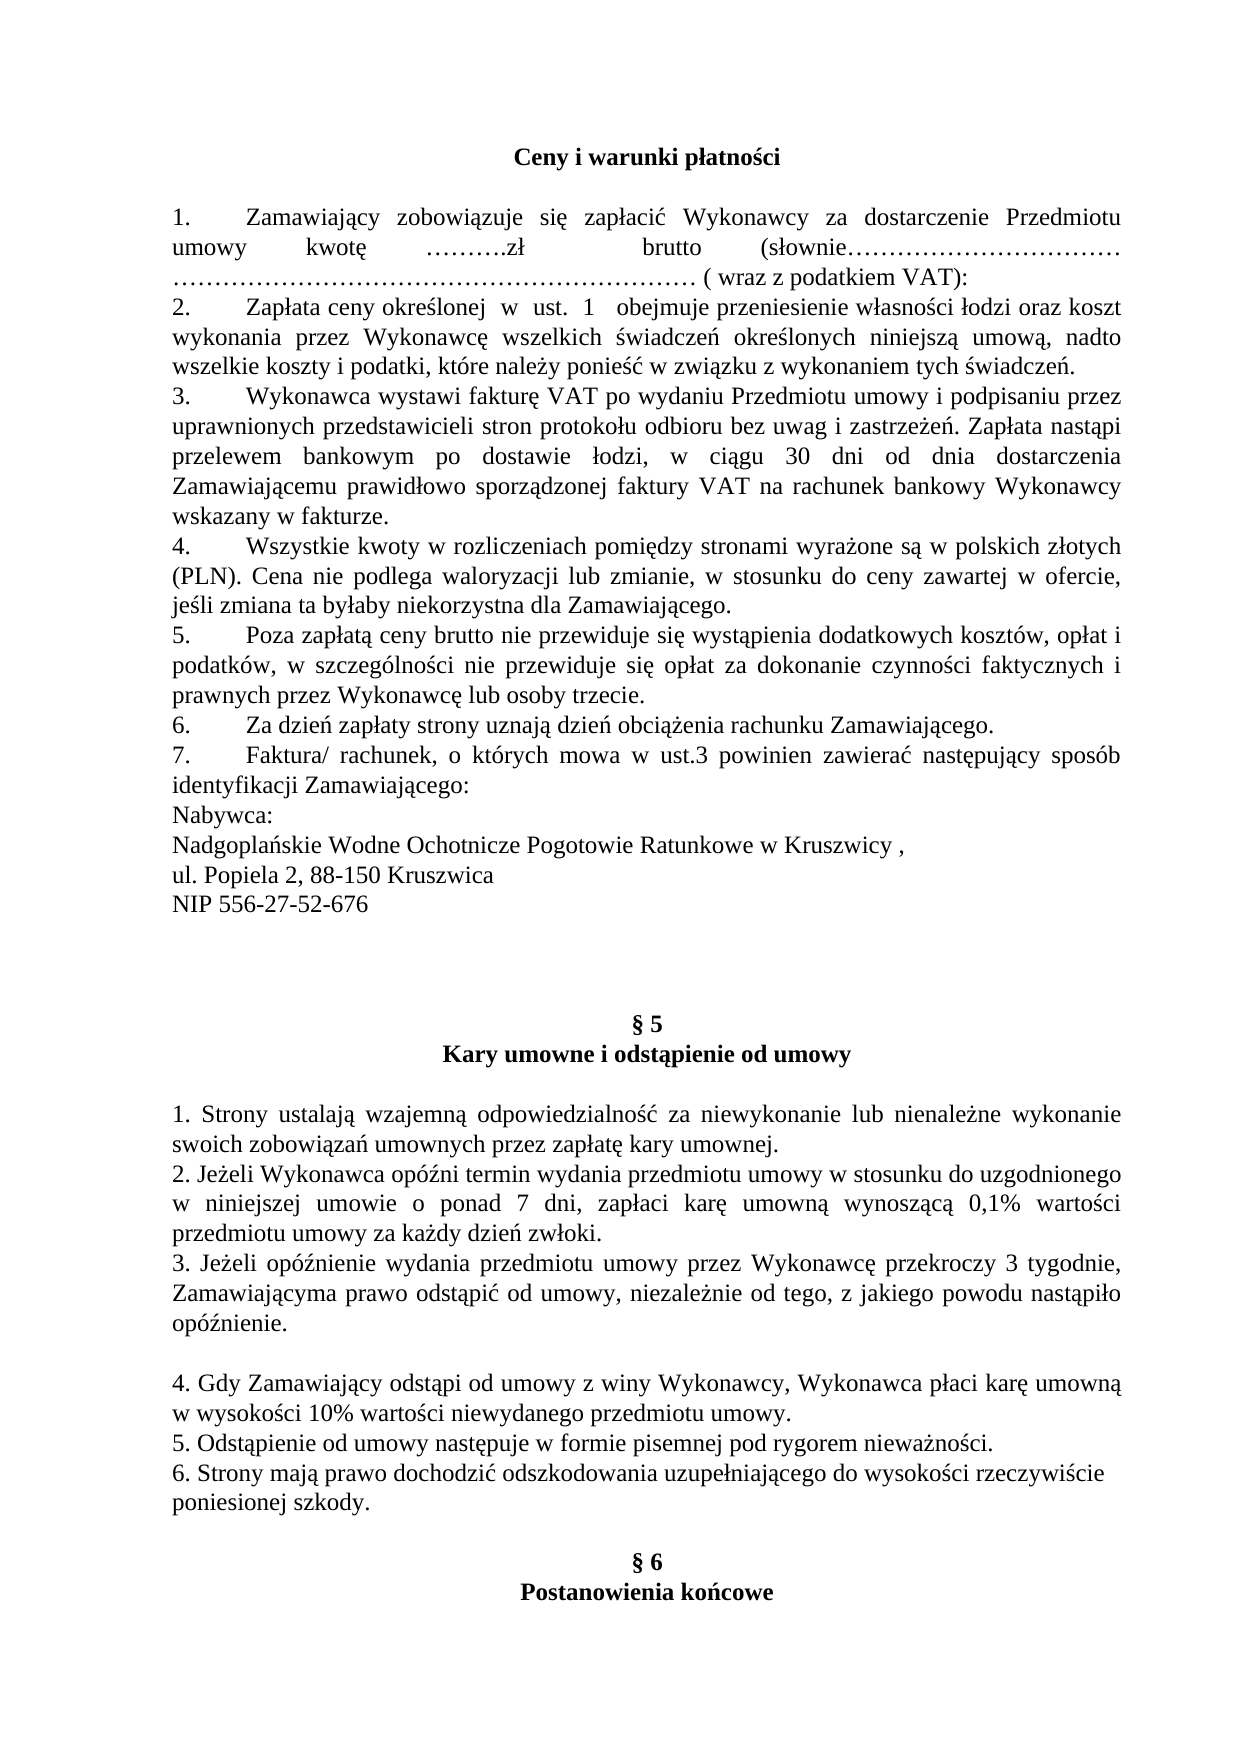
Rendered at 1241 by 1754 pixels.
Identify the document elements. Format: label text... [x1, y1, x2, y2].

text 1. Zamawiający zobowiązuje się zapłacić Wykonawcy za dostarczenie Przedmiotu umowy kwotę ……….zł brutto (słownie…………………………… ……………………………………………………… ( wraz z podatkiem VAT): [172, 202, 1122, 291]
text 3. Wykonawca wystawi fakturę VAT po wydaniu Przedmiotu umowy i podpisaniu przez uprawnionych przedstawicieli stron protokołu odbioru bez uwag i zastrzeżeń. Zapłata nastąpi przelewem bankowym po dostawie łodzi, w ciągu 30 dni od dnia dostarczenia Zamawiającemu prawidłowo sporządzonej faktury VAT na rachunek bankowy Wykonawcy wskazany w fakturze. [172, 381, 1122, 530]
text 7. Faktura/ rachunek, o których mowa w ust.3 powinien zawierać następujący sposób identyfikacji Zamawiającego: [172, 740, 1122, 799]
text poniesionej szkody. [172, 1487, 1122, 1516]
text 3. Jeżeli opóźnienie wydania przedmiotu umowy przez Wykonawcę przekroczy 3 tygodnie, Zamawiającyma prawo odstąpić od umowy, niezależnie od tego, z jakiego powodu nastąpiło opóźnienie. [172, 1248, 1122, 1337]
text Kary umowne i odstąpienie od umowy [172, 1039, 1122, 1068]
text 6. Za dzień zapłaty strony uznają dzień obciążenia rachunku Zamawiającego. [172, 710, 1122, 739]
text 6. Strony mają prawo dochodzić odszkodowania uzupełniającego do wysokości rzeczywiście [172, 1458, 1122, 1486]
text Postanowienia końcowe [172, 1577, 1122, 1606]
text § 6 [172, 1547, 1122, 1576]
text 2. Zapłata ceny określonej w ust. 1 obejmuje przeniesienie własności łodzi oraz koszt wykonania przez Wykonawcę wszelkich świadczeń określonych niniejszą umową, nadto wszelkie koszty i podatki, które należy ponieść w związku z wykonaniem tych świadczeń. [172, 292, 1122, 380]
text 5. Poza zapłatą ceny brutto nie przewiduje się wystąpienia dodatkowych kosztów, opłat i podatków, w szczególności nie przewiduje się opłat za dokonanie czynności faktycznych i prawnych przez Wykonawcę lub osoby trzecie. [172, 621, 1122, 709]
text ul. Popiela 2, 88-150 Kruszwica [172, 860, 1122, 888]
text NIP 556-27-52-676 [172, 889, 1122, 918]
text Ceny i warunki płatności [172, 142, 1122, 171]
text 4. Wszystkie kwoty w rozliczeniach pomiędzy stronami wyrażone są w polskich złotych (PLN). Cena nie podlega waloryzacji lub zmianie, w stosunku do ceny zawartej w ofercie, jeśli zmiana ta byłaby niekorzystna dla Zamawiającego. [172, 531, 1122, 619]
text 1. Strony ustalają wzajemną odpowiedzialność za niewykonanie lub nienależne wykonanie swoich zobowiązań umownych przez zapłatę kary umownej. [172, 1099, 1122, 1157]
text 2. Jeżeli Wykonawca opóźni termin wydania przedmiotu umowy w stosunku do uzgodnionego w niniejszej umowie o ponad 7 dni, zapłaci karę umowną wynoszącą 0,1% wartości przedmiotu umowy za każdy dzień zwłoki. [172, 1159, 1122, 1247]
text Nabywca: [172, 800, 1122, 829]
text 5. Odstąpienie od umowy następuje w formie pisemnej pod rygorem nieważności. [172, 1428, 1122, 1456]
text § 5 [172, 1009, 1122, 1038]
text 4. Gdy Zamawiający odstąpi od umowy z winy Wykonawcy, Wykonawca płaci karę umowną w wysokości 10% wartości niewydanego przedmiotu umowy. [172, 1368, 1122, 1427]
text Nadgoplańskie Wodne Ochotnicze Pogotowie Ratunkowe w Kruszwicy , [172, 830, 1122, 858]
